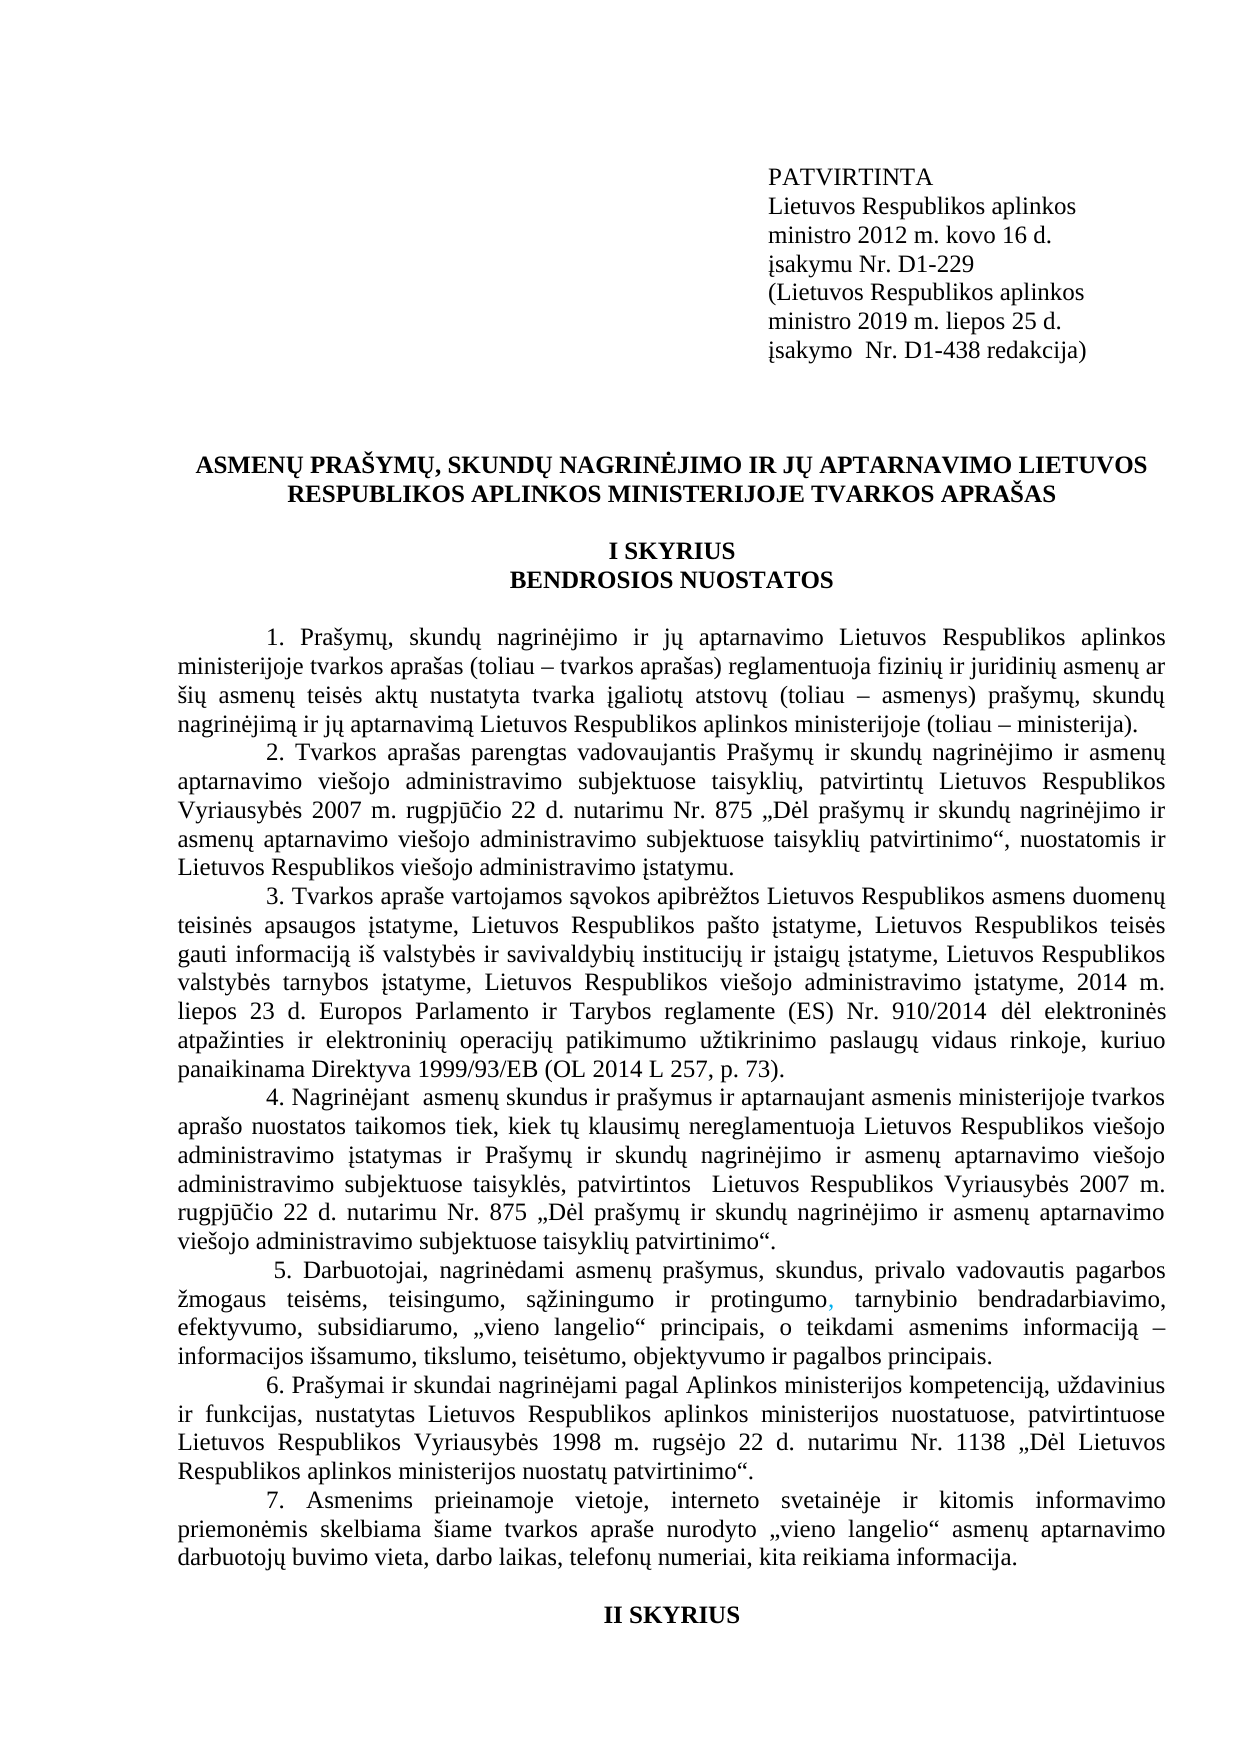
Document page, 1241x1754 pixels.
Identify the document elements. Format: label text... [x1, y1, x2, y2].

text 5. Darbuotojai, nagrinėdami asmenų prašymus, skundus, privalo vadovautis pagarbos žmogaus teisėms, teisingumo, sąžiningumo ir protingumo, tarnybinio bendradarbiavimo, efektyvumo, subsidiarumo, „vieno langelio“ principais, o teikdami asmenims informaciją – informacijos išsamumo, tikslumo, teisėtumo, objektyvumo ir pagalbos principais. [177, 1255, 1166, 1370]
text 7. Asmenims prieinamoje vietoje, interneto svetainėje ir kitomis informavimo priemonėmis skelbiama šiame tvarkos apraše nurodyto „vieno langelio“ asmenų aptarnavimo darbuotojų buvimo vieta, darbo laikas, telefonų numeriai, kita reikiama informacija. [177, 1485, 1166, 1571]
text ministro 2012 m. kovo 16 d. [768, 220, 1166, 249]
text PATVIRTINTA [177, 162, 1163, 191]
text (Lietuvos Respublikos aplinkos [768, 277, 1166, 306]
text 3. Tvarkos apraše vartojamos sąvokos apibrėžtos Lietuvos Respublikos asmens duomenų teisinės apsaugos įstatyme, Lietuvos Respublikos pašto įstatyme, Lietuvos Respublikos teisės gauti informaciją iš valstybės ir savivaldybių institucijų ir įstaigų įstatyme, Lietuvos Respublikos valstybės tarnybos įstatyme, Lietuvos Respublikos viešojo administravimo įstatyme, 2014 m. liepos 23 d. Europos Parlamento ir Tarybos reglamente (ES) Nr. 910/2014 dėl elektroninės atpažinties ir elektroninių operacijų patikimumo užtikrinimo paslaugų vidaus rinkoje, kuriuo panaikinama Direktyva 1999/93/EB (OL 2014 L 257, p. 73). [177, 881, 1166, 1082]
text 1. Prašymų, skundų nagrinėjimo ir jų aptarnavimo Lietuvos Respublikos aplinkos ministerijoje tvarkos aprašas (toliau – tvarkos aprašas) reglamentuoja fizinių ir juridinių asmenų ar šių asmenų teisės aktų nustatyta tvarka įgaliotų atstovų (toliau – asmenys) prašymų, skundų nagrinėjimą ir jų aptarnavimą Lietuvos Respublikos aplinkos ministerijoje (toliau – ministerija). [177, 622, 1166, 737]
text ASMENŲ PRAŠYMŲ, SKUNDŲ NAGRINĖJIMO IR JŲ APTARNAVIMO LIETUVOS RESPUBLIKOS APLINKOS MINISTERIJOJE TVARKOS APRAŠAS [177, 450, 1166, 507]
text 6. Prašymai ir skundai nagrinėjami pagal Aplinkos ministerijos kompetenciją, uždavinius ir funkcijas, nustatytas Lietuvos Respublikos aplinkos ministerijos nuostatuose, patvirtintuose Lietuvos Respublikos Vyriausybės 1998 m. rugsėjo 22 d. nutarimu Nr. 1138 „Dėl Lietuvos Respublikos aplinkos ministerijos nuostatų patvirtinimo“. [177, 1370, 1166, 1485]
text 4. Nagrinėjant asmenų skundus ir prašymus ir aptarnaujant asmenis ministerijoje tvarkos aprašo nuostatos taikomos tiek, kiek tų klausimų nereglamentuoja Lietuvos Respublikos viešojo administravimo įstatymas ir Prašymų ir skundų nagrinėjimo ir asmenų aptarnavimo viešojo administravimo subjektuose taisyklės, patvirtintos Lietuvos Respublikos Vyriausybės 2007 m. rugpjūčio 22 d. nutarimu Nr. 875 „Dėl prašymų ir skundų nagrinėjimo ir asmenų aptarnavimo viešojo administravimo subjektuose taisyklių patvirtinimo“. [177, 1082, 1166, 1255]
text ministro 2019 m. liepos 25 d. [768, 306, 1166, 335]
text II SKYRIUS [177, 1600, 1166, 1629]
text BENDROSIOS NUOSTATOS [177, 565, 1166, 594]
text įsakymo Nr. D1-438 redakcija) [768, 335, 1166, 364]
text Lietuvos Respublikos aplinkos [768, 191, 1166, 220]
text 2. Tvarkos aprašas parengtas vadovaujantis Prašymų ir skundų nagrinėjimo ir asmenų aptarnavimo viešojo administravimo subjektuose taisyklių, patvirtintų Lietuvos Respublikos Vyriausybės 2007 m. rugpjūčio 22 d. nutarimu Nr. 875 „Dėl prašymų ir skundų nagrinėjimo ir asmenų aptarnavimo viešojo administravimo subjektuose taisyklių patvirtinimo“, nuostatomis ir Lietuvos Respublikos viešojo administravimo įstatymu. [177, 737, 1166, 881]
text I SKYRIUS [177, 536, 1166, 565]
text įsakymu Nr. D1-229 [768, 249, 1166, 277]
